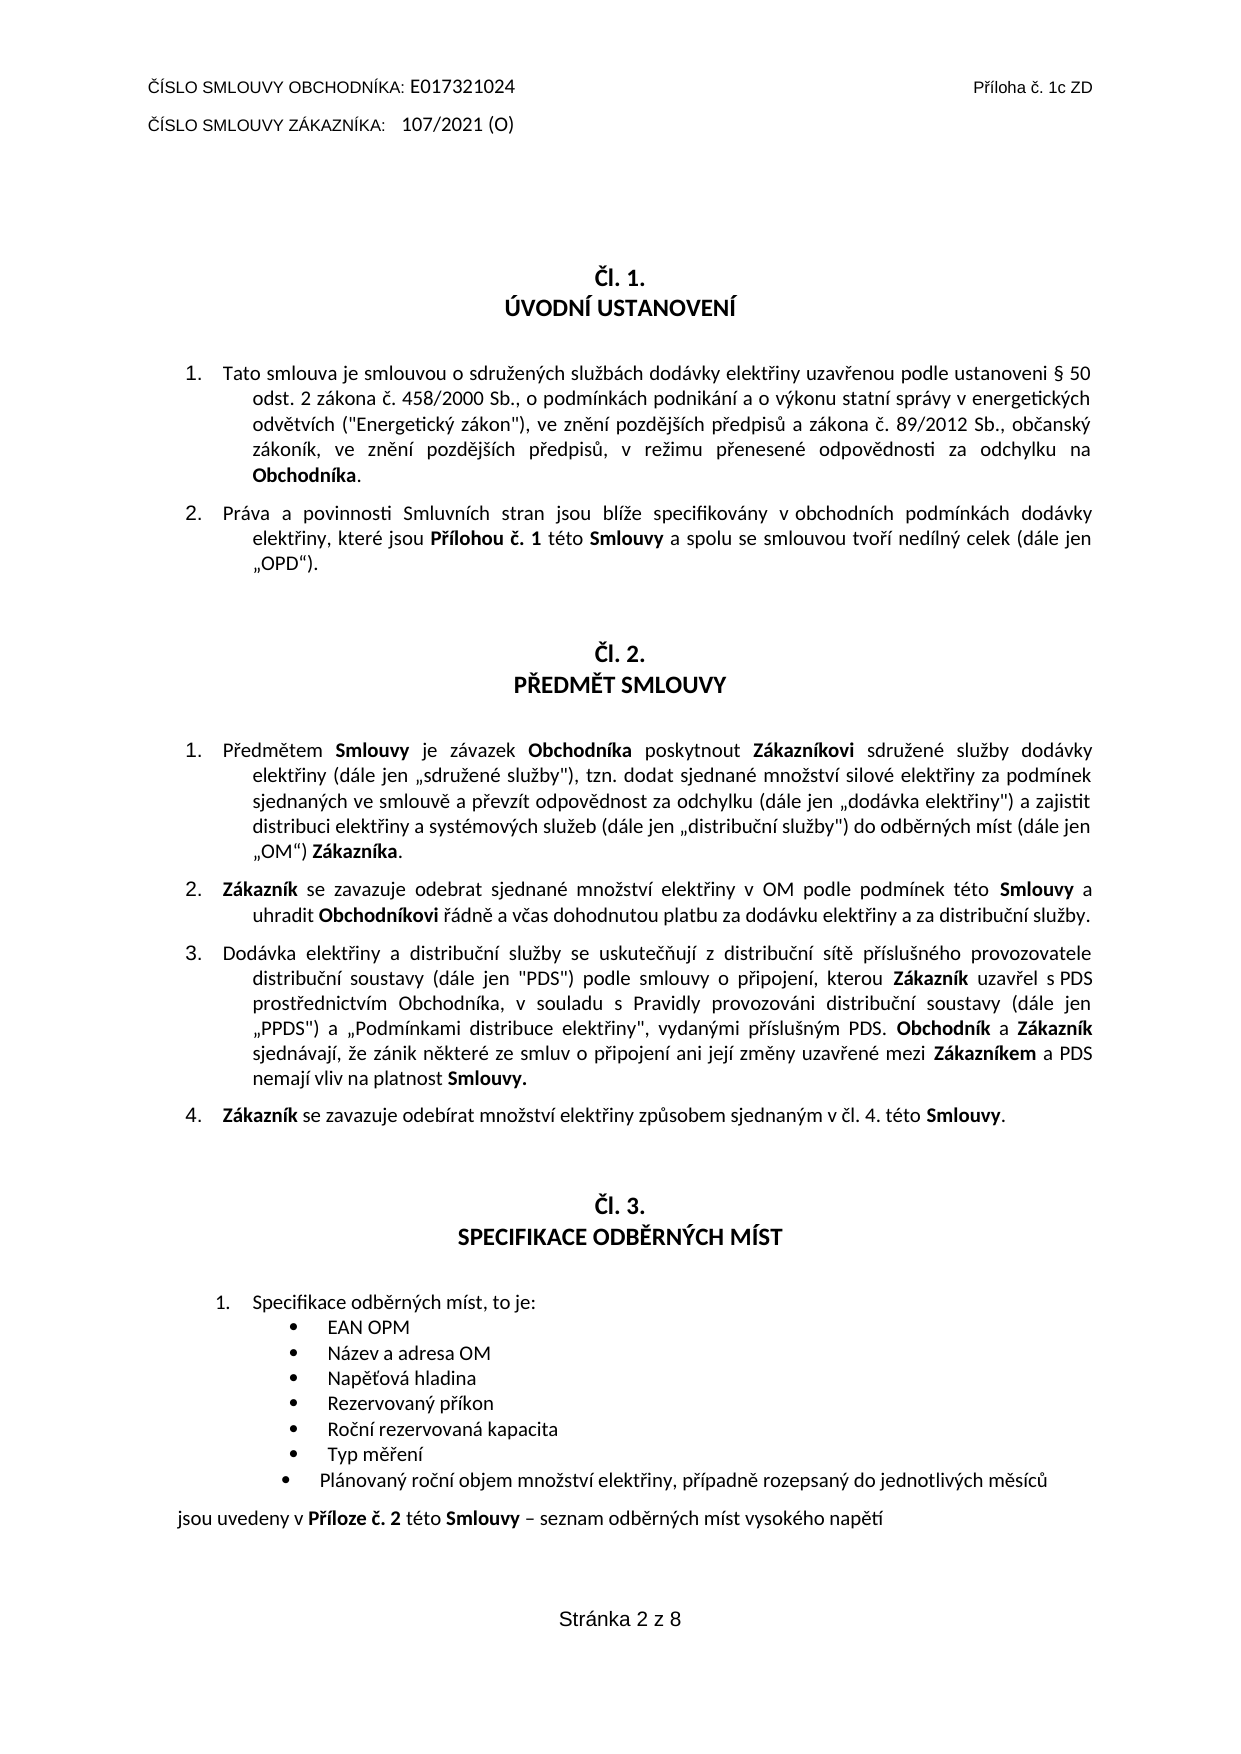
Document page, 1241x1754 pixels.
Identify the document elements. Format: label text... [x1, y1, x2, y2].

list Zákazník se zavazuje odebírat množství elektřiny způsobem sjednaným v čl. 4. této Smlouvy. [185, 1102, 1093, 1128]
list Zákazník se zavazuje odebrat sjednané množství elektřiny v OM podle podmínek této Smlouvy a uhradit Obchodníkovi řádně a včas dohodnutou platbu za dodávku elektřiny a za distribuční služby. [185, 877, 1093, 927]
list Plánovaný roční objem množství elektřiny, případně rozepsaný do jednotlivých měsíců [282, 1467, 1093, 1492]
list Rezervovaný příkon [290, 1391, 1093, 1416]
text Čl. 1. [148, 262, 1093, 292]
list EAN OPM [290, 1314, 1093, 1340]
list Tato smlouva je smlouvou o sdružených službách dodávky elektřiny uzavřenou podle ustanoveni § 50 odst. 2 zákona č. 458/2000 Sb., o podmínkách podnikání a o výkonu statní správy v energetických odvětvích ("Energetický zákon"), ve znění pozdějších předpisů a zákona č. 89/2012 Sb., občanský zákoník, ve znění pozdějších předpisů, v režimu přenesené odpovědnosti za odchylku na Obchodníka. [185, 360, 1093, 487]
list Práva a povinnosti Smluvních stran jsou blíže specifikovány v obchodních podmínkách dodávky elektřiny, které jsou Přílohou č. 1 této Smlouvy a spolu se smlouvou tvoří nedílný celek (dále jen „OPD“). [185, 500, 1093, 576]
list Specifikace odběrných míst, to je: [215, 1289, 1093, 1314]
list Napěťová hladina [290, 1365, 1093, 1391]
list Typ měření [290, 1441, 1093, 1467]
text Čl. 2. [148, 638, 1093, 669]
list Dodávka elektřiny a distribuční služby se uskutečňují z distribuční sítě příslušného provozovatele distribuční soustavy (dále jen "PDS") podle smlouvy o připojení, kterou Zákazník uzavřel s PDS prostřednictvím Obchodníka, v souladu s Pravidly provozováni distribuční soustavy (dále jen „PPDS") a „Podmínkami distribuce elektřiny", vydanými příslušným PDS. Obchodník a Zákazník sjednávají, že zánik některé ze smluv o připojení ani její změny uzavřené mezi Zákazníkem a PDS nemají vliv na platnost Smlouvy. [185, 940, 1093, 1090]
list Předmětem Smlouvy je závazek Obchodníka poskytnout Zákazníkovi sdružené služby dodávky elektřiny (dále jen „sdružené služby"), tzn. dodat sjednané množství silové elektřiny za podmínek sjednaných ve smlouvě a převzít odpovědnost za odchylku (dále jen „dodávka elektřiny") a zajistit distribuci elektřiny a systémových služeb (dále jen „distribuční služby") do odběrných míst (dále jen „OM“) Zákazníka. [185, 737, 1093, 864]
list Název a adresa OM [290, 1340, 1093, 1365]
text ÚvodnÍ ustanovenÍ [148, 292, 1093, 323]
list Roční rezervovaná kapacita [290, 1416, 1093, 1441]
text Čl. 3. [148, 1190, 1093, 1221]
text jsou uvedeny v Příloze č. 2 této Smlouvy – seznam odběrných míst vysokého napětí [177, 1505, 1093, 1530]
text SPECIFIKACE ODBĚRNÝCH MÍST [148, 1221, 1093, 1251]
text PŘedmĚt Smlouvy [148, 669, 1093, 699]
